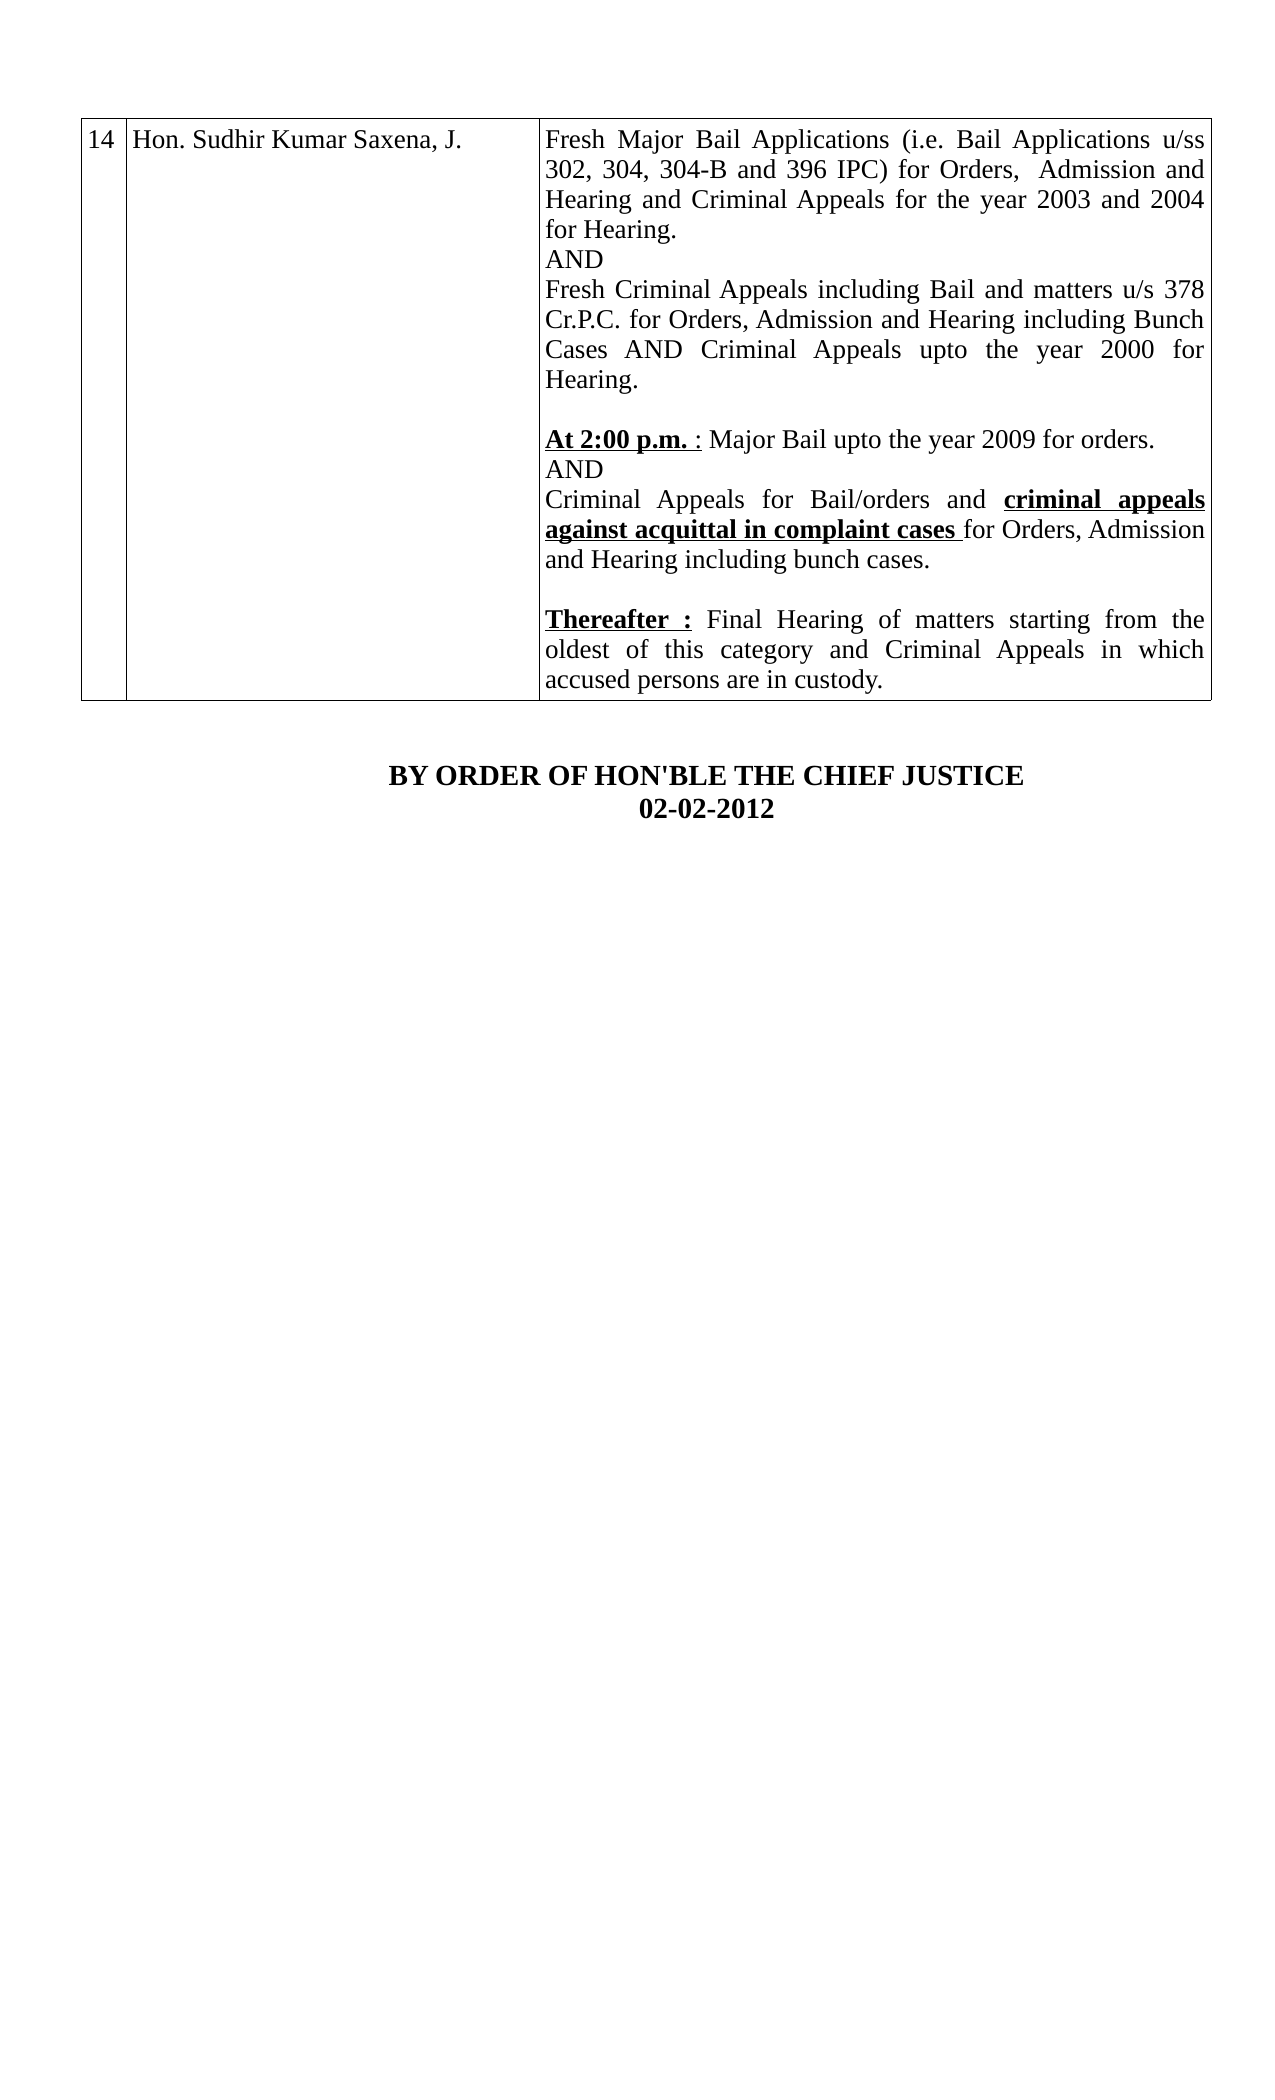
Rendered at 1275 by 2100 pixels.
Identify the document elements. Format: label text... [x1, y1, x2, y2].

table_cell 14 [82, 119, 126, 700]
table_cell Fresh Major Bail Applications (i.e. Bail Applications u/ss 302, 304, 304-B and 396 IPC) for Orders, Admission and Hearing and Criminal Appeals for the year 2003 and 2004 for Hearing. AND Fresh Criminal Appeals including Bail and matters u/s 378 Cr.P.C. for Orders, Admission and Hearing including Bunch Cases AND Criminal Appeals upto the year 2000 for Hearing. At 2:00 p.m. : Major Bail upto the year 2009 for orders. AND Criminal Appeals for Bail/orders and criminal appeals against acquittal in complaint cases for Orders, Admission and Hearing including bunch cases. Thereafter : Final Hearing of matters starting from the oldest of this category and Criminal Appeals in which accused persons are in custody. [540, 119, 1211, 700]
text BY ORDER OF HON'BLE THE CHIEF JUSTICE [150, 760, 1263, 792]
table_cell Hon. Sudhir Kumar Saxena, J. [127, 119, 539, 700]
text 02-02-2012 [150, 792, 1263, 824]
